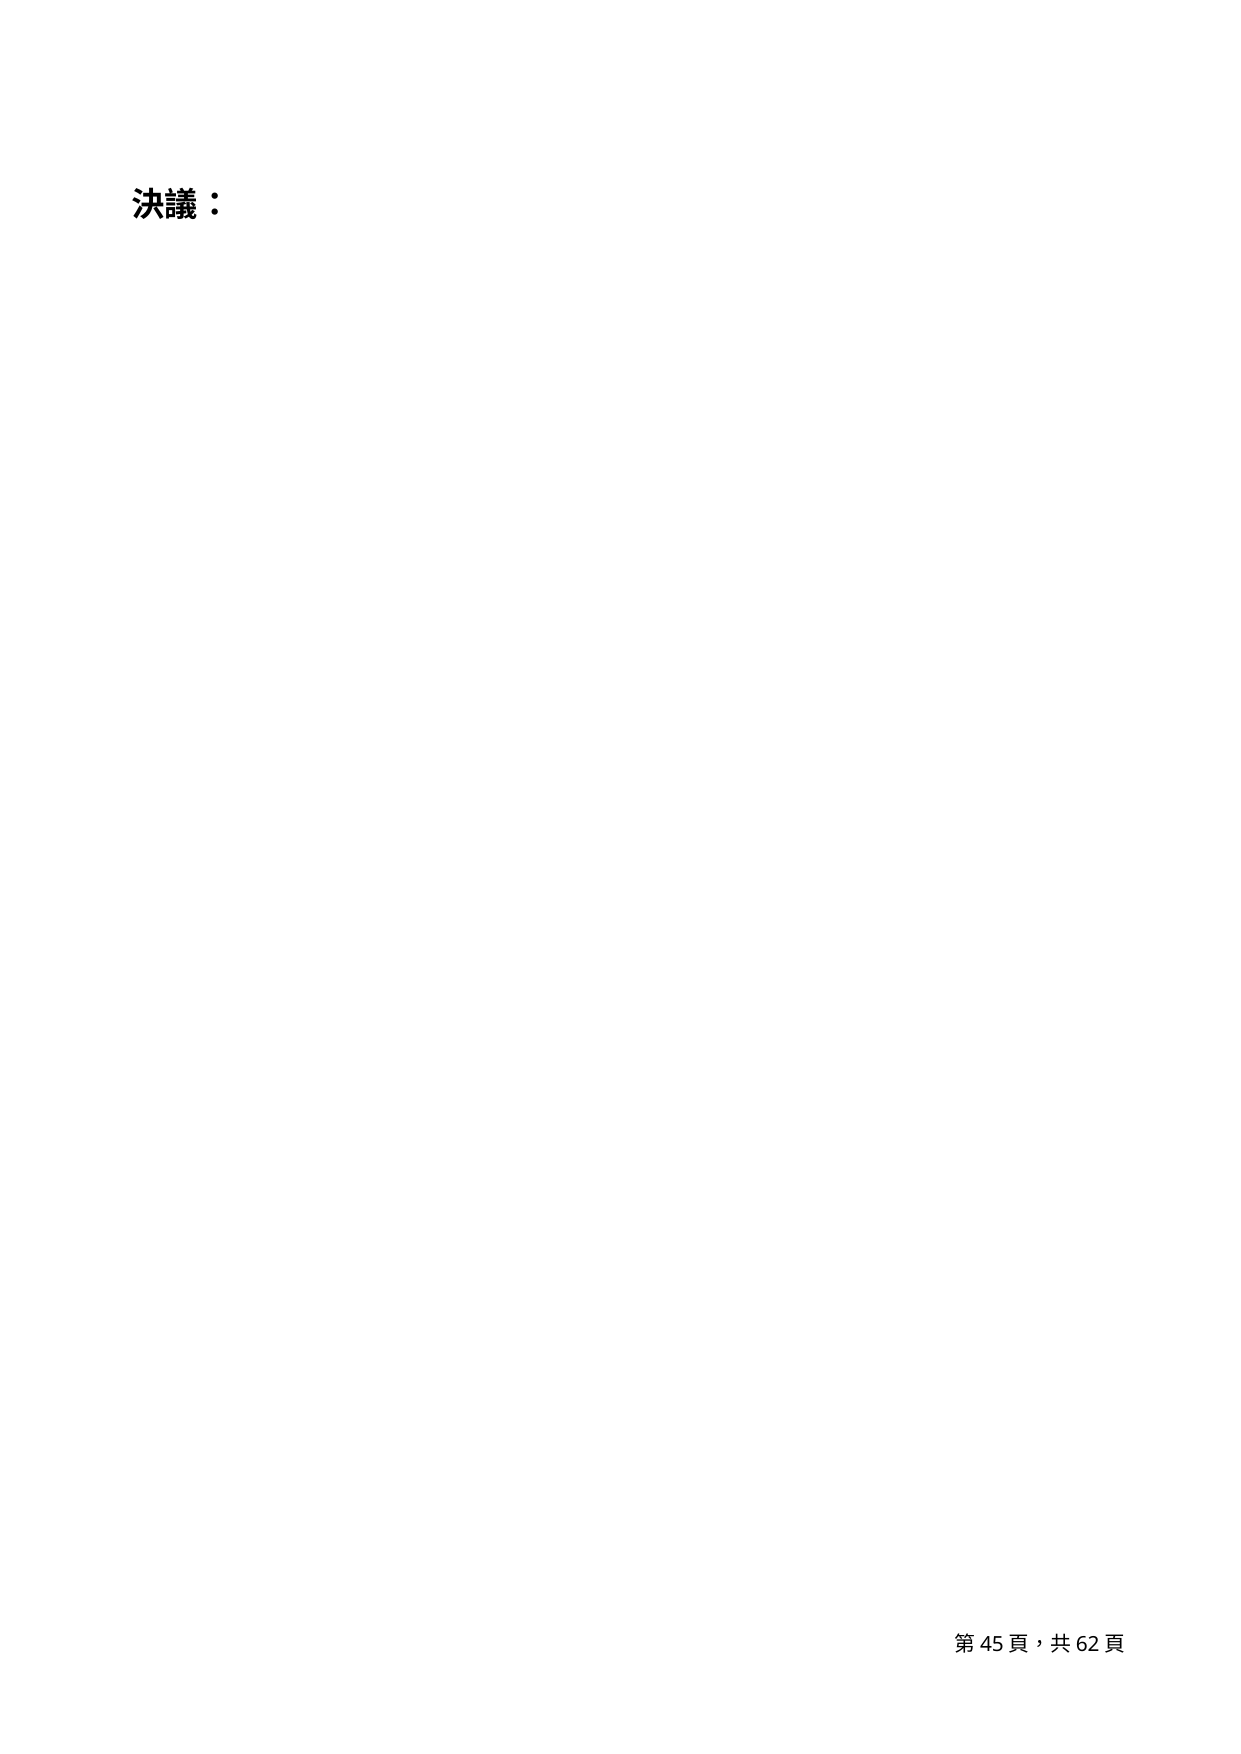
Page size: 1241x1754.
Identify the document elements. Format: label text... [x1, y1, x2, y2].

text 決議： [131, 164, 1125, 239]
